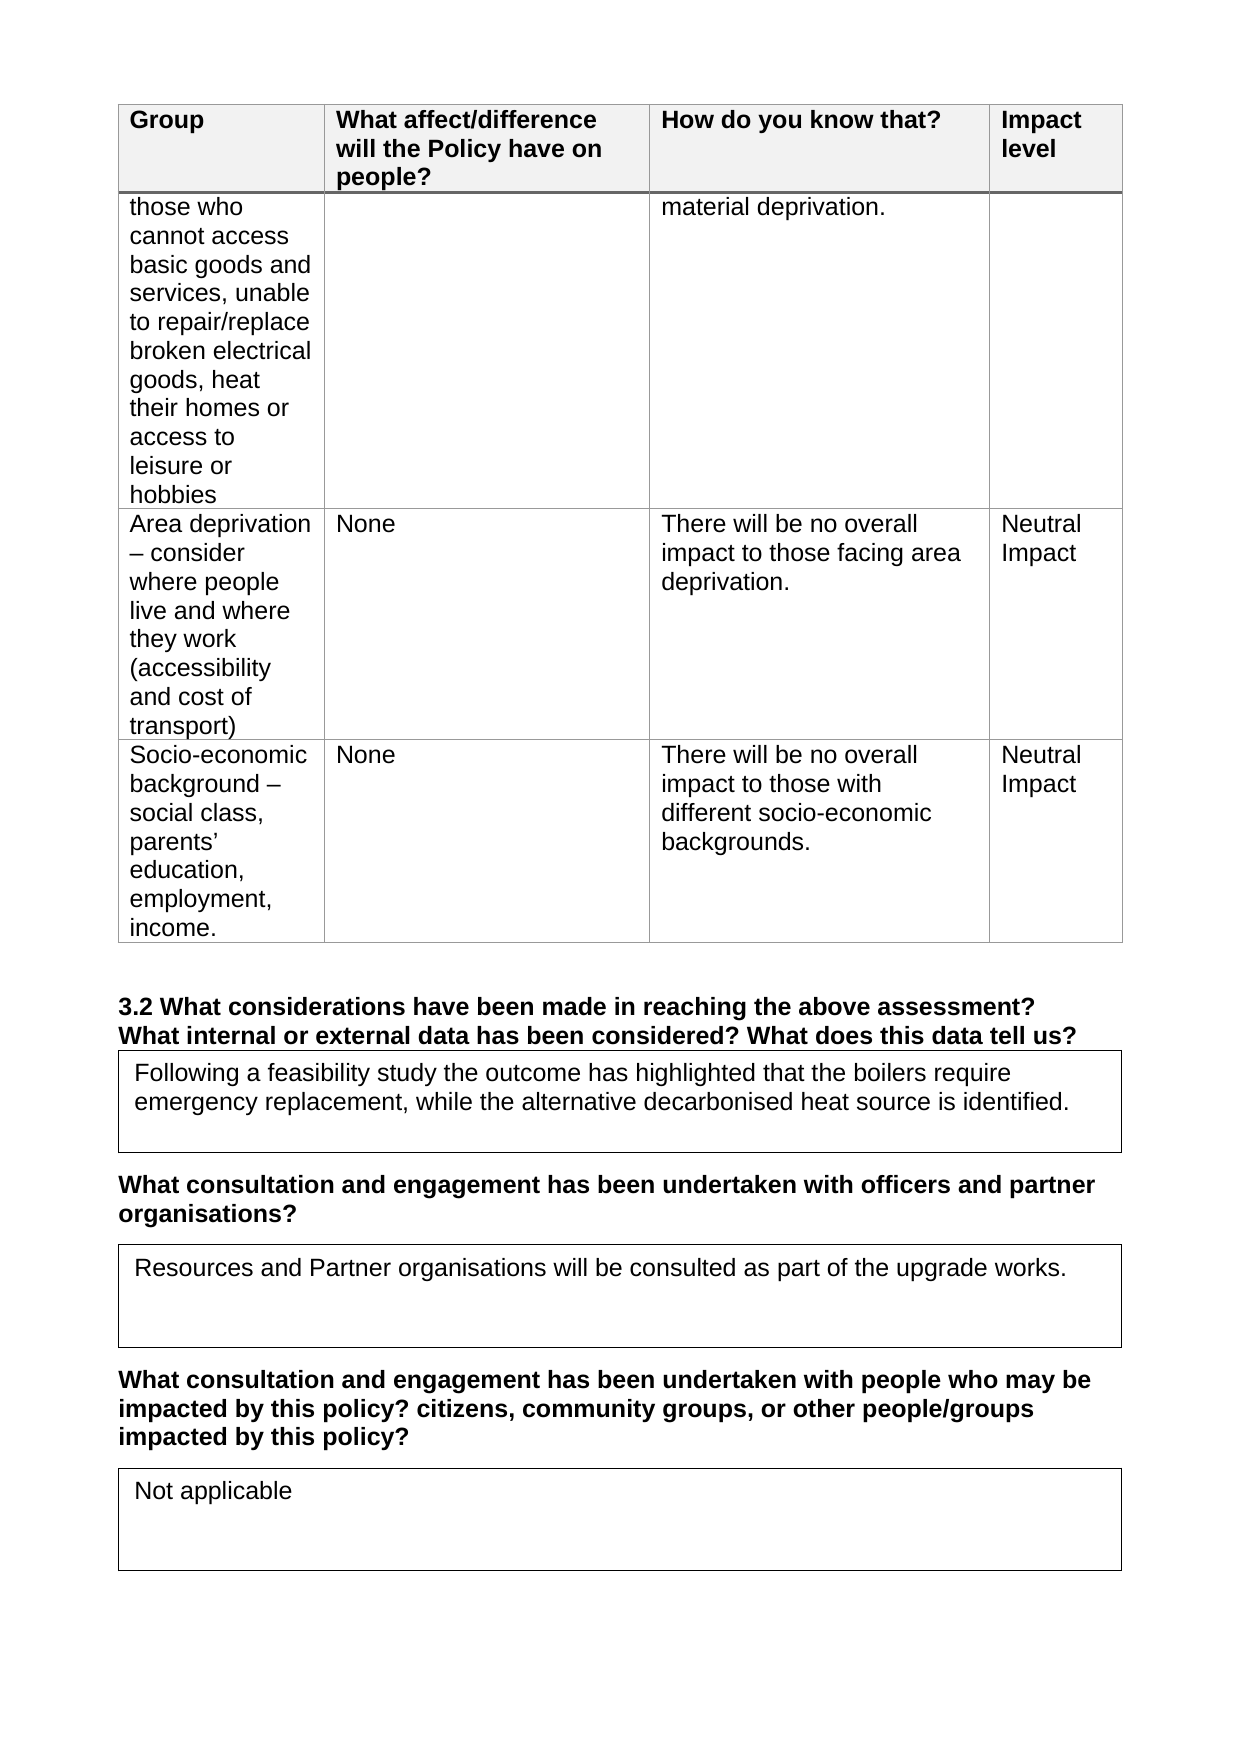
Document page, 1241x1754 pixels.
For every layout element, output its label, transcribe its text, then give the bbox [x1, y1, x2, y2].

table_cell There will be no overall impact to those with different socio-economic backgrounds. [650, 740, 989, 942]
table_cell There will be no overall impact to those facing area deprivation. [650, 509, 989, 739]
text What consultation and engagement has been undertaken with officers and partner organisations? [118, 1170, 1122, 1228]
table_cell those who cannot access basic goods and services, unable to repair/replace broken electrical goods, heat their homes or access to leisure or hobbies [119, 194, 324, 508]
table_header Impact level [990, 105, 1122, 191]
text Following a feasibility study the outcome has highlighted that the boilers require emergency replacement, while the alternative decarbonised heat source is identified. [134, 1058, 1106, 1116]
table_header Group [119, 105, 324, 191]
table_header What affect/difference will the Policy have on people? [325, 105, 649, 191]
table_cell Neutral Impact [990, 740, 1122, 942]
table_cell Socio-economic background – social class, parents’ education, employment, income. [119, 740, 324, 942]
text What internal or external data has been considered? What does this data tell us? [118, 1021, 1122, 1050]
table_header How do you know that? [650, 105, 989, 191]
text [119, 1051, 1121, 1152]
table_cell None [325, 509, 649, 739]
text Not applicable [134, 1476, 1106, 1505]
text Resources and Partner organisations will be consulted as part of the upgrade works. [134, 1253, 1106, 1282]
text What consultation and engagement has been undertaken with people who may be impacted by this policy? citizens, community groups, or other people/groups impacted by this policy? [118, 1365, 1122, 1451]
subtitle 3.2 What considerations have been made in reaching the above assessment? [118, 992, 1122, 1021]
table_cell Neutral Impact [990, 509, 1122, 739]
table_cell None [325, 740, 649, 942]
table_cell material deprivation. [650, 194, 989, 508]
table_cell [325, 194, 649, 508]
table_cell [990, 194, 1122, 508]
table_cell Area deprivation – consider where people live and where they work (accessibility and cost of transport) [119, 509, 324, 739]
